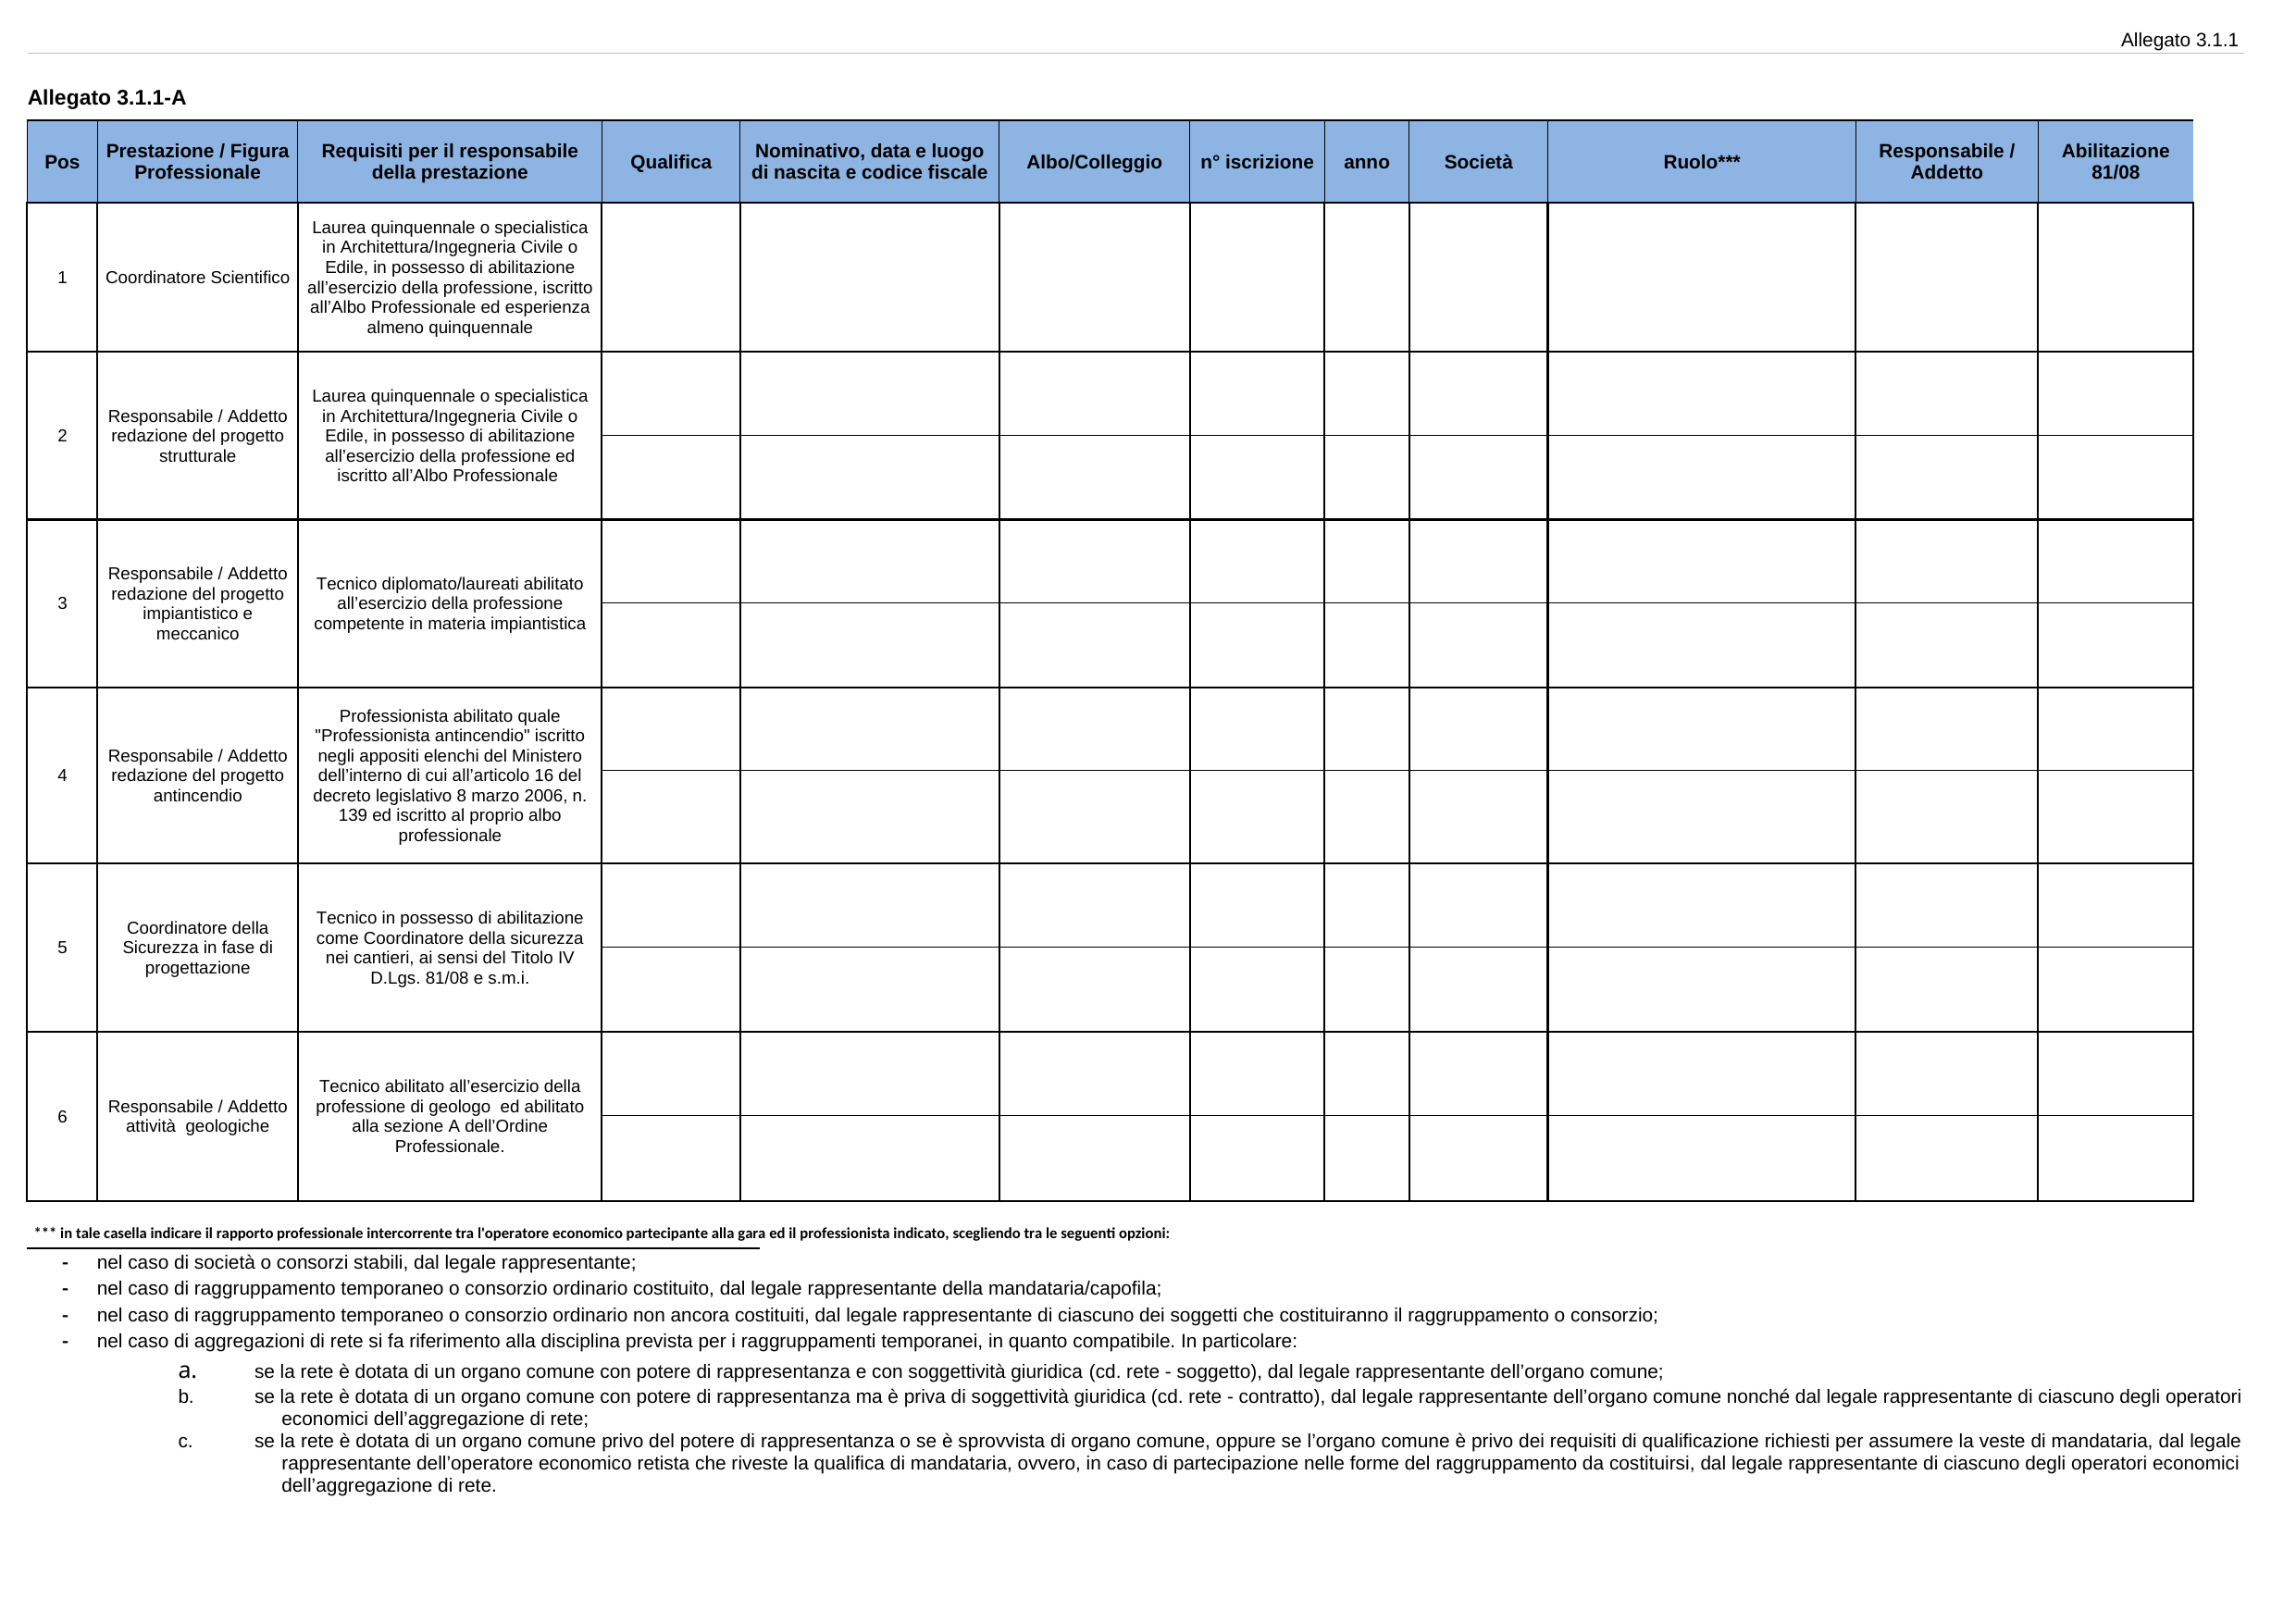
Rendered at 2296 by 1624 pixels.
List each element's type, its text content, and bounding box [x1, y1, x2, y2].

table_cell [1191, 1033, 1323, 1115]
table_header Abilitazione 81/08 [2039, 121, 2193, 202]
table_cell [1325, 436, 1409, 518]
table_cell [602, 204, 739, 351]
table_cell Tecnico in possesso di abilitazione come Coordinatore della sicurezza nei cantieri, ai sensi del Titolo IV D.Lgs. 81/08 e s.m.i. [299, 864, 601, 1030]
table_cell 5 [28, 864, 96, 1030]
table_cell [1191, 204, 1323, 351]
table_cell 3 [28, 521, 96, 687]
table_cell [1000, 436, 1189, 518]
table_cell [602, 864, 739, 947]
table_cell [1549, 204, 1855, 351]
table_cell [1191, 436, 1323, 518]
list nel caso di aggregazioni di rete si fa riferimento alla disciplina prevista per i raggruppamenti temporanei, in quanto compatibile. In particolare: [62, 1327, 2244, 1354]
table_cell [602, 353, 739, 435]
table_cell [602, 771, 739, 862]
table_cell [602, 521, 739, 602]
list se la rete è dotata di un organo comune con potere di rappresentanza ma è priva di soggettività giuridica (cd. rete - contratto), dal legale rappresentante dell’organo comune nonché dal legale rappresentante di ciascuno degli operatori economici dell’aggregazione di rete; [178, 1385, 2244, 1430]
table_cell [2039, 603, 2192, 687]
table_cell [1856, 204, 2037, 351]
table_header Nominativo, data e luogo di nascita e codice fiscale [740, 121, 999, 202]
table_cell [1191, 521, 1323, 602]
table_cell [1549, 771, 1855, 862]
table_cell [741, 521, 999, 602]
table_cell [602, 688, 739, 770]
table_cell [1325, 688, 1409, 770]
table_cell [1856, 521, 2037, 602]
table_cell [602, 1116, 739, 1200]
table_cell [2039, 688, 2192, 770]
table_cell Responsabile / Addetto redazione del progetto strutturale [98, 353, 297, 518]
table_cell [1856, 436, 2037, 518]
table_cell [602, 603, 739, 687]
table_cell [1191, 688, 1323, 770]
list nel caso di raggruppamento temporaneo o consorzio ordinario costituito, dal legale rappresentante della mandataria/capofila; [62, 1274, 2244, 1301]
table_cell [1191, 603, 1323, 687]
text Allegato 3.1.1-A [27, 85, 2244, 109]
table_cell [1549, 436, 1855, 518]
table_cell [1191, 353, 1323, 435]
table_cell Tecnico diplomato/laureati abilitato all’esercizio della professione competente in materia impiantistica [299, 521, 601, 687]
table_cell [1549, 603, 1855, 687]
table_cell 6 [28, 1033, 96, 1200]
list se la rete è dotata di un organo comune con potere di rappresentanza e con soggettività giuridica (cd. rete - soggetto), dal legale rappresentante dell’organo comune; [178, 1354, 2244, 1385]
table_cell [602, 1033, 739, 1115]
table_cell Coordinatore Scientifico [98, 204, 297, 351]
table_cell [1000, 521, 1189, 602]
table_cell Responsabile / Addetto redazione del progetto impiantistico e meccanico [98, 521, 297, 687]
table_cell [741, 864, 999, 947]
table_header Responsabile / Addetto [1856, 121, 2038, 202]
table_cell [2039, 1116, 2192, 1200]
table_cell [1549, 353, 1855, 435]
table_cell [1000, 771, 1189, 862]
table_cell [1191, 771, 1323, 862]
table_cell 2 [28, 353, 96, 518]
table_cell [2039, 436, 2192, 518]
table_header Ruolo*** [1548, 121, 1855, 202]
table_cell [1000, 1033, 1189, 1115]
table_cell [1325, 1116, 1409, 1200]
table_cell Laurea quinquennale o specialistica in Architettura/Ingegneria Civile o Edile, in possesso di abilitazione all’esercizio della professione, iscritto all’Albo Professionale ed esperienza almeno quinquennale [299, 204, 601, 351]
table_cell [1549, 1033, 1855, 1115]
table_cell [1000, 1116, 1189, 1200]
table_cell [1191, 864, 1323, 947]
table_cell [2039, 353, 2192, 435]
table_cell [1549, 688, 1855, 770]
table_header Albo/Colleggio [999, 121, 1189, 202]
table_cell [1856, 603, 2037, 687]
table_cell Responsabile / Addetto attività geologiche [98, 1033, 297, 1200]
table_cell [1325, 521, 1409, 602]
table_cell [1191, 948, 1323, 1030]
list nel caso di raggruppamento temporaneo o consorzio ordinario non ancora costituiti, dal legale rappresentante di ciascuno dei soggetti che costituiranno il raggruppamento o consorzio; [62, 1301, 2244, 1327]
table_cell [1000, 688, 1189, 770]
table_cell [1856, 1033, 2037, 1115]
table_cell [741, 353, 999, 435]
table_cell [1325, 204, 1409, 351]
table_cell [1325, 948, 1409, 1030]
table_cell [1000, 603, 1189, 687]
table_cell [602, 948, 739, 1030]
table_cell [741, 603, 999, 687]
table_cell [1856, 771, 2037, 862]
table_cell [1410, 688, 1546, 770]
table_header Prestazione / Figura Professionale [98, 121, 297, 202]
table_cell [1000, 204, 1189, 351]
table_cell 4 [28, 688, 96, 862]
table_cell [741, 436, 999, 518]
table_cell [1325, 603, 1409, 687]
table_header Qualifica [602, 121, 739, 202]
table_cell [1410, 521, 1546, 602]
table_cell [1325, 1033, 1409, 1115]
table_cell 1 [28, 204, 96, 351]
table_header Pos [28, 121, 97, 202]
table_cell [1549, 521, 1855, 602]
table_cell [741, 688, 999, 770]
table_cell [1410, 436, 1546, 518]
table_cell [741, 204, 999, 351]
table_cell [741, 1033, 999, 1115]
table_cell [1000, 353, 1189, 435]
table_cell *** in tale casella indicare il rapporto professionale intercorrente tra l'operatore economico partecipante alla gara ed il professionista indicato, scegliendo tra le seguenti opzioni: [27, 1202, 2193, 1243]
table_cell Laurea quinquennale o specialistica in Architettura/Ingegneria Civile o Edile, in possesso di abilitazione all’esercizio della professione ed iscritto all’Albo Professionale [299, 353, 601, 518]
table_cell [2039, 864, 2192, 947]
table_cell Coordinatore della Sicurezza in fase di progettazione [98, 864, 297, 1030]
table_cell [1856, 1116, 2037, 1200]
list se la rete è dotata di un organo comune privo del potere di rappresentanza o se è sprovvista di organo comune, oppure se l’organo comune è privo dei requisiti di qualificazione richiesti per assumere la veste di mandataria, dal legale rappresentante dell’operatore economico retista che riveste la qualifica di mandataria, ovvero, in caso di partecipazione nelle forme del raggruppamento da costituirsi, dal legale rappresentante di ciascuno degli operatori economici dell’aggregazione di rete. [178, 1430, 2244, 1496]
table_cell [602, 436, 739, 518]
table_cell [1410, 864, 1546, 947]
table_cell [2039, 204, 2192, 351]
table_cell [1410, 1033, 1546, 1115]
table_cell [1856, 353, 2037, 435]
table_cell [1549, 948, 1855, 1030]
table_header Requisiti per il responsabile della prestazione [298, 121, 602, 202]
table_cell Tecnico abilitato all’esercizio della professione di geologo ed abilitato alla sezione A dell’Ordine Professionale. [299, 1033, 601, 1200]
table_cell [1410, 353, 1546, 435]
table_cell [1325, 353, 1409, 435]
table_cell [1856, 864, 2037, 947]
table_cell [1856, 688, 2037, 770]
table_header Società [1409, 121, 1547, 202]
table_cell [1191, 1116, 1323, 1200]
table_header n° iscrizione [1190, 121, 1324, 202]
table_cell Professionista abilitato quale "Professionista antincendio" iscritto negli appositi elenchi del Ministero dell’interno di cui all’articolo 16 del decreto legislativo 8 marzo 2006, n. 139 ed iscritto al proprio albo professionale [299, 688, 601, 862]
table_cell [741, 1116, 999, 1200]
table_cell [1549, 864, 1855, 947]
table_cell [1000, 948, 1189, 1030]
table_cell [741, 771, 999, 862]
table_cell [1325, 864, 1409, 947]
table_cell [1410, 1116, 1546, 1200]
table_cell [1000, 864, 1189, 947]
table_cell [1410, 603, 1546, 687]
table_cell Responsabile / Addetto redazione del progetto antincendio [98, 688, 297, 862]
table_cell [1549, 1116, 1855, 1200]
table_cell [1410, 771, 1546, 862]
table_cell [1856, 948, 2037, 1030]
table_header anno [1325, 121, 1409, 202]
table_cell [741, 948, 999, 1030]
table_cell [1410, 204, 1546, 351]
table_cell [2039, 1033, 2192, 1115]
table_cell [1325, 771, 1409, 862]
table_cell [2039, 948, 2192, 1030]
list nel caso di società o consorzi stabili, dal legale rappresentante; [62, 1248, 2244, 1274]
table_cell [1410, 948, 1546, 1030]
table_cell [2039, 771, 2192, 862]
table_cell [2039, 521, 2192, 602]
